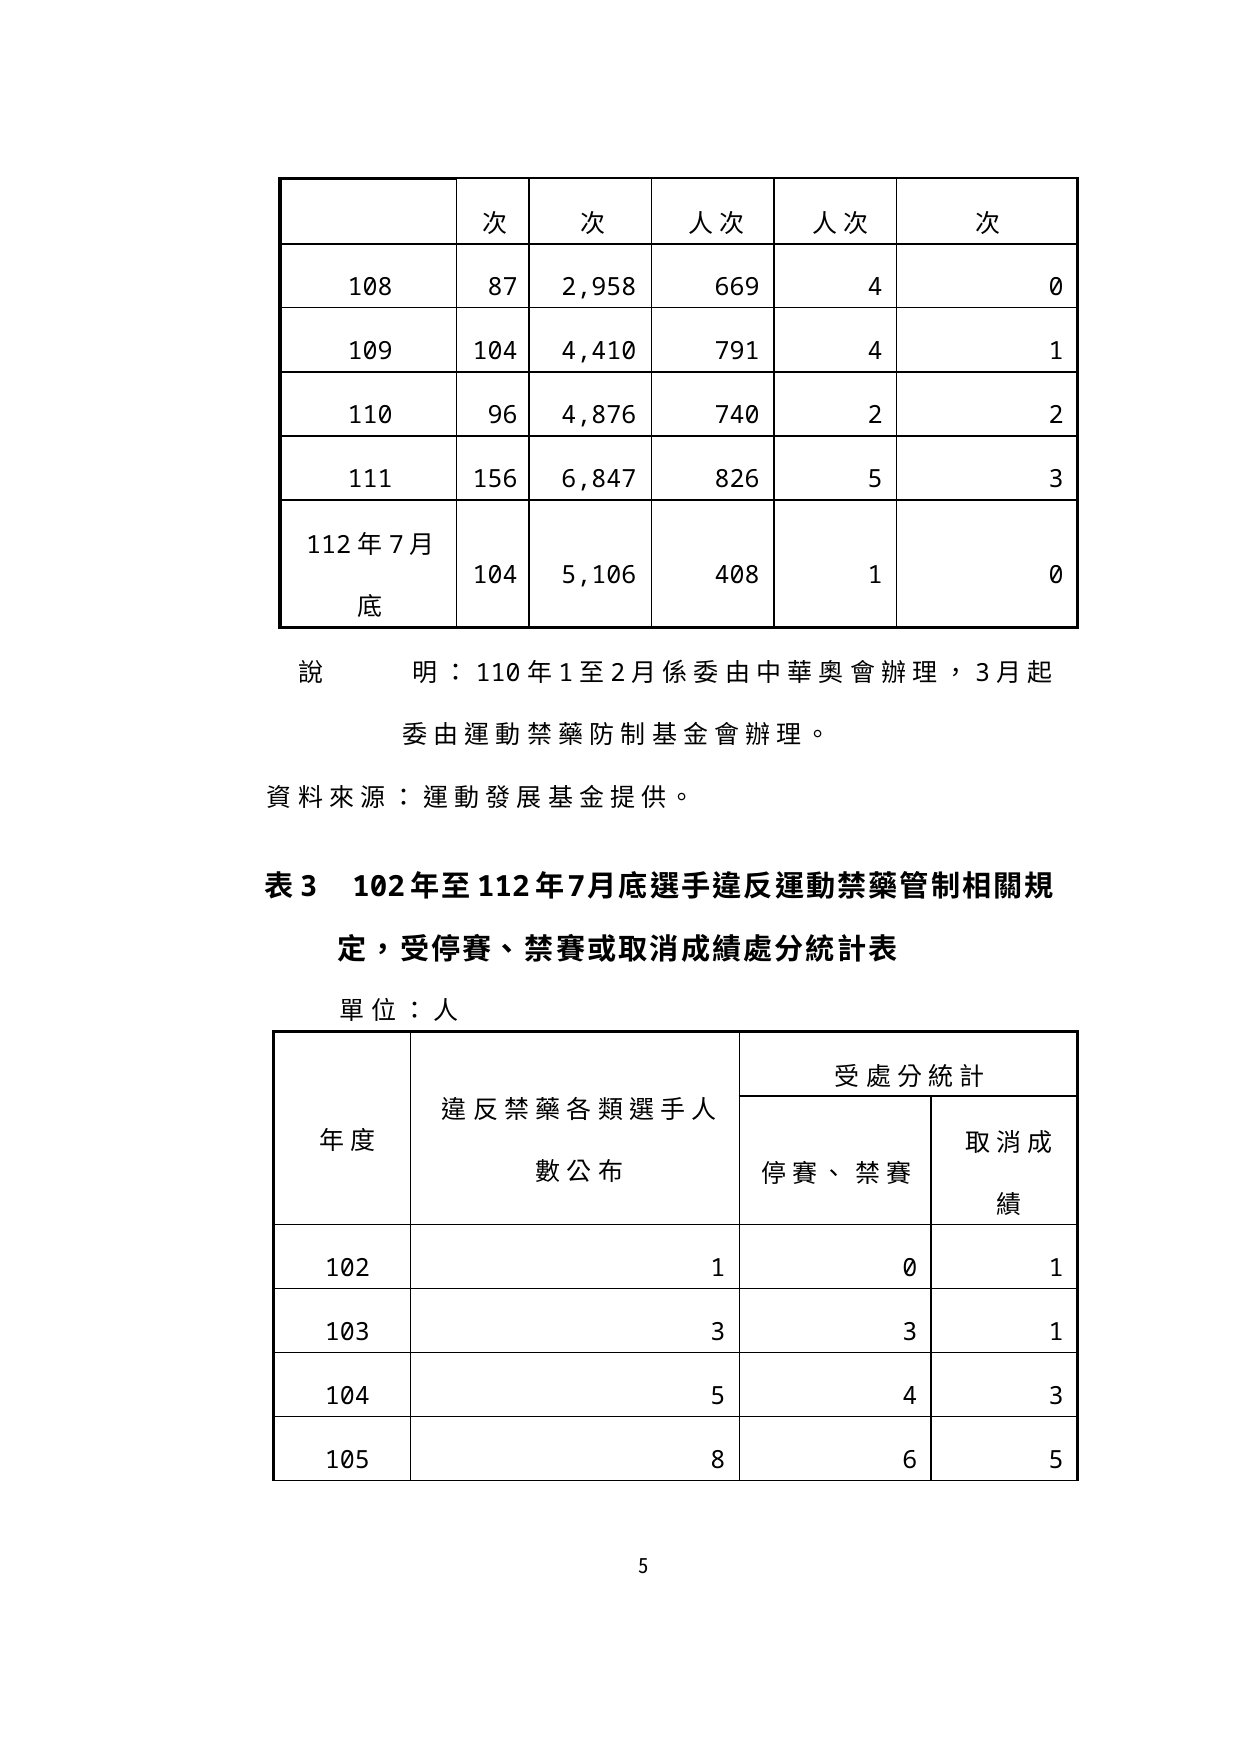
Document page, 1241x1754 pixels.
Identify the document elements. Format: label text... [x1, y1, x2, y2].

table_cell 87 [457, 245, 528, 307]
table_cell 3 [411, 1289, 739, 1352]
text 說 明：110年1至2月係委由中華奧會辦理，3月起委由運動禁藥防制基金會辦理。 [180, 629, 1066, 754]
table_cell 4 [740, 1353, 930, 1416]
table_cell 1 [932, 1289, 1076, 1352]
table_cell 104 [457, 501, 528, 626]
table_cell 110 [282, 373, 456, 435]
table_header 違反禁藥各類選手人數公布 [411, 1033, 739, 1223]
table_cell 104 [275, 1353, 410, 1416]
table_header 受處分統計 [740, 1033, 1076, 1095]
table_cell 6,847 [530, 437, 651, 499]
table_cell 112年7月底 [282, 501, 456, 626]
table_cell 111 [282, 437, 456, 499]
table_cell 3 [897, 437, 1076, 499]
table_cell 人次 [775, 179, 896, 243]
table_cell 0 [740, 1225, 930, 1288]
table_cell 105 [275, 1417, 410, 1480]
table_cell 5,106 [530, 501, 651, 626]
table_cell 109 [282, 308, 456, 371]
table_cell 3 [740, 1289, 930, 1352]
table_cell 停賽、禁賽 [740, 1097, 930, 1223]
table_cell 791 [652, 308, 773, 371]
table_header [282, 180, 456, 243]
table_cell 740 [652, 373, 773, 435]
table_cell 8 [411, 1417, 739, 1480]
table_cell 103 [275, 1289, 410, 1352]
table_cell 0 [897, 501, 1076, 626]
table_cell 0 [897, 245, 1076, 307]
table_cell 1 [411, 1225, 739, 1288]
table_cell 102 [275, 1225, 410, 1288]
table_cell 5 [775, 437, 896, 499]
table_cell 104 [457, 308, 528, 371]
table_cell 408 [652, 501, 773, 626]
table_cell 6 [740, 1417, 930, 1480]
text 資料來源：運動發展基金提供。 [180, 754, 1066, 816]
table_cell 108 [282, 245, 456, 307]
table_cell 5 [411, 1353, 739, 1416]
table_cell 2 [775, 373, 896, 435]
table_cell 次 [530, 179, 651, 243]
table_cell 4 [775, 308, 896, 371]
table_cell 5 [932, 1417, 1076, 1480]
text 表3 102年至112年7月底選手違反運動禁藥管制相關規定，受停賽、禁賽或取消成績處分統計表 單位：人 [258, 842, 1066, 1030]
table_cell 3 [932, 1353, 1076, 1416]
table_cell 1 [775, 501, 896, 626]
table_cell 1 [932, 1225, 1076, 1288]
table_cell 4 [775, 245, 896, 307]
table_cell 次 [457, 179, 528, 243]
table_cell 96 [457, 373, 528, 435]
table_cell 156 [457, 437, 528, 499]
table_cell 2,958 [530, 245, 651, 307]
table_cell 2 [897, 373, 1076, 435]
table_cell 次 [897, 179, 1076, 243]
table_header 年度 [275, 1033, 410, 1223]
table_cell 669 [652, 245, 773, 307]
table_cell 4,410 [530, 308, 651, 371]
table_cell 826 [652, 437, 773, 499]
table_cell 4,876 [530, 373, 651, 435]
table_cell 取消成績 [932, 1097, 1076, 1223]
table_cell 1 [897, 308, 1076, 371]
table_cell 人次 [652, 179, 773, 243]
